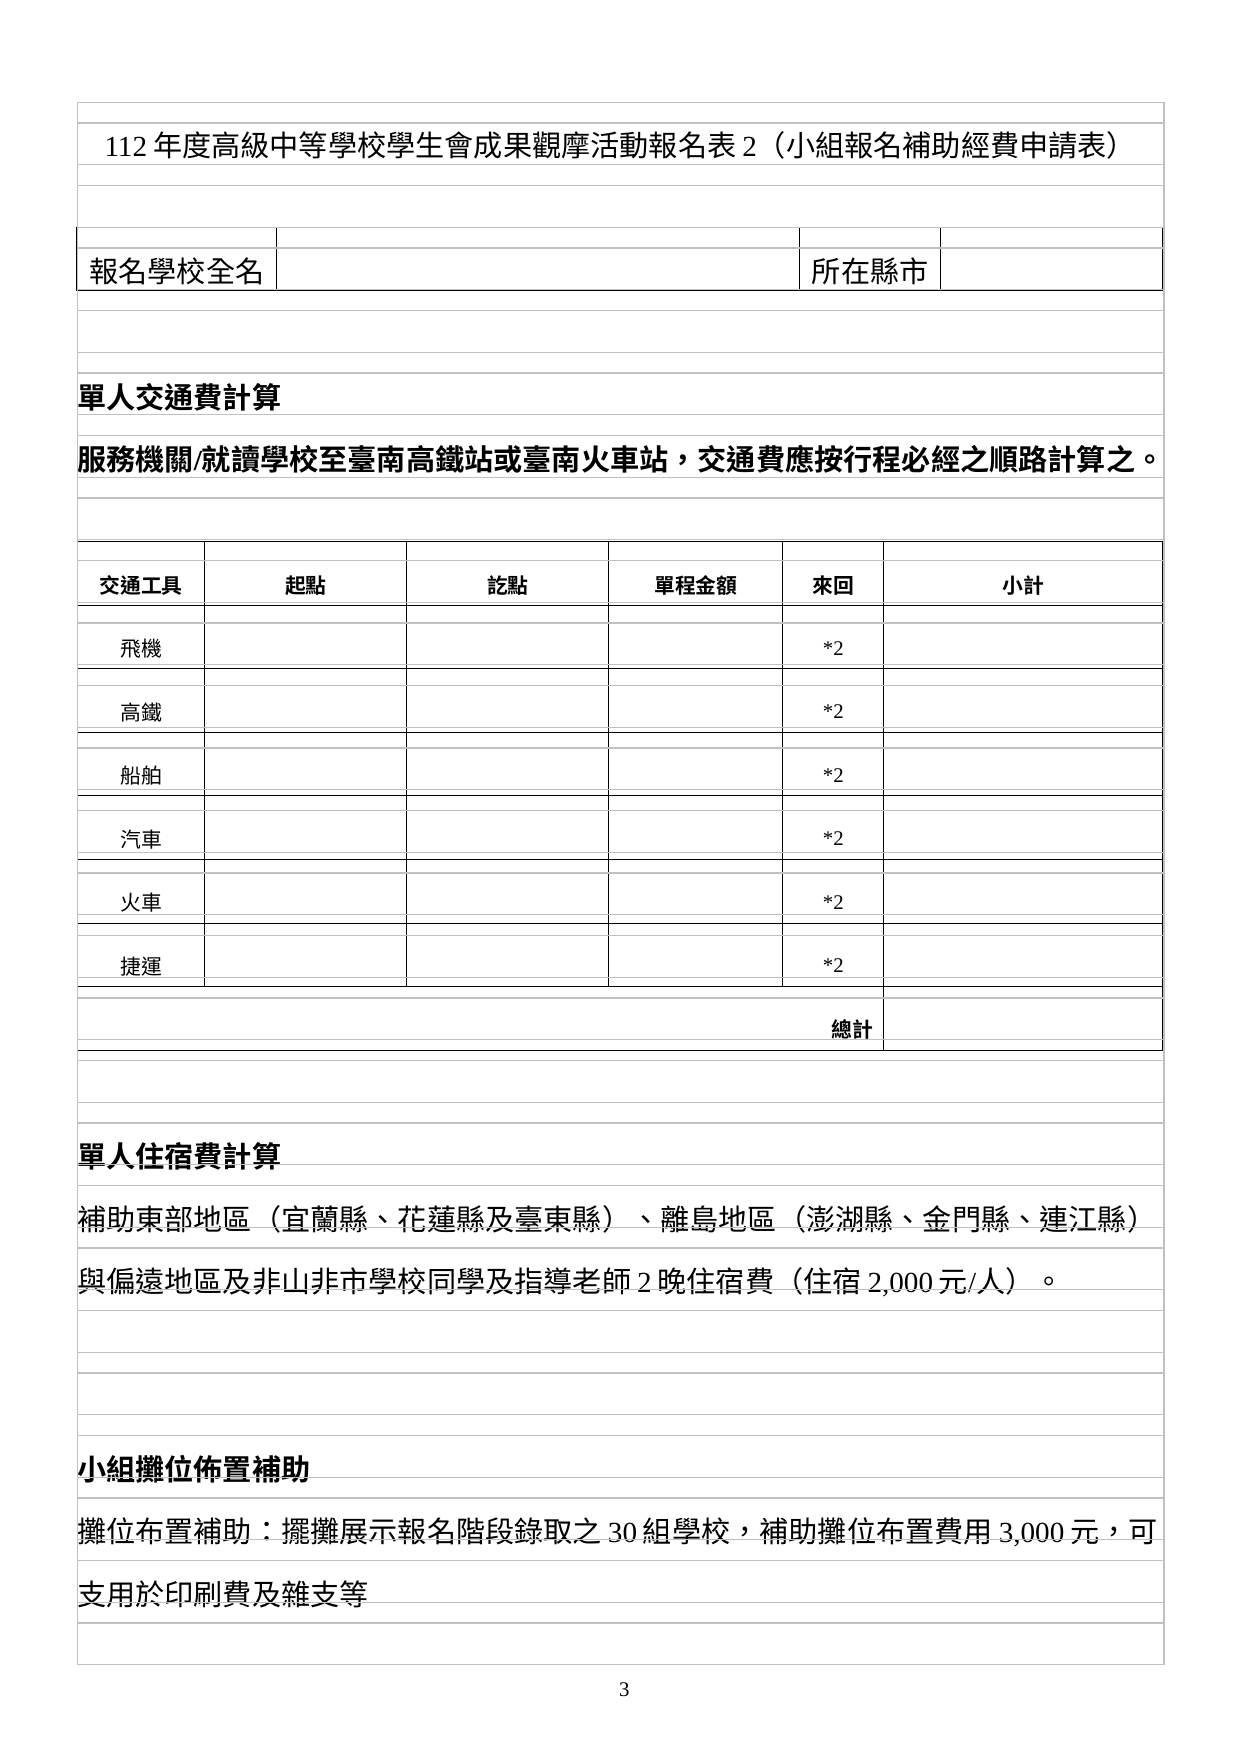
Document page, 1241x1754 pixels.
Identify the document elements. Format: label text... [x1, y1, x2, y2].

table_cell [884, 978, 1162, 986]
text 小組攤位佈置補助 [78, 1478, 1163, 1488]
table_header [407, 542, 608, 560]
table_cell [407, 749, 608, 789]
table_cell [407, 686, 608, 727]
table_cell [78, 790, 204, 795]
table_cell [609, 860, 782, 872]
table_cell [78, 915, 204, 922]
table_header [884, 542, 1162, 560]
table_cell 飛機 [78, 624, 204, 664]
table_cell [407, 978, 608, 986]
table_cell [407, 853, 608, 859]
table_header 報名學校全名 [78, 249, 276, 289]
table_cell [609, 796, 782, 810]
text 攤位布置補助：擺攤展示報名階段錄取之30組學校，補助攤位布置費用3,000元，可支用於印刷費及雜支等 [78, 1499, 1163, 1539]
table_cell [783, 853, 883, 859]
table_cell [205, 669, 406, 685]
table_cell [205, 811, 406, 852]
table_cell [884, 1040, 1162, 1049]
table_cell [884, 915, 1162, 922]
table_header 單程金額 [609, 561, 782, 602]
table_cell [407, 915, 608, 922]
text 小組攤位佈置補助 [78, 1426, 1163, 1435]
table_cell [205, 860, 406, 872]
table_cell [884, 669, 1162, 685]
text 攤位布置補助：擺攤展示報名階段錄取之30組學校，補助攤位布置費用3,000元，可支用於印刷費及雜支等 [78, 1561, 1163, 1602]
table_cell [609, 978, 782, 986]
table_cell [609, 874, 782, 914]
table_cell [884, 924, 1162, 935]
text 單人住宿費計算 [172, 1148, 188, 1164]
text 補助東部地區（宜蘭縣、花蓮縣及臺東縣）、離島地區（澎湖縣、金門縣、連江縣）與偏遠地區及非山非市學校同學及指導老師2晚住宿費（住宿2,000元/人）。 [78, 1228, 1163, 1247]
table_cell 總計 [78, 999, 883, 1039]
table_cell [884, 860, 1162, 872]
table_cell [884, 728, 1162, 732]
table_cell [609, 606, 782, 622]
table_cell [609, 915, 782, 922]
table_header 所在縣市 [800, 249, 940, 289]
table_cell *2 [783, 874, 883, 914]
table_cell [205, 686, 406, 727]
table_cell [78, 733, 204, 747]
table_cell *2 [783, 624, 883, 664]
table_cell [609, 924, 782, 935]
table_cell [205, 924, 406, 935]
table_cell [783, 796, 883, 810]
table_cell [783, 860, 883, 872]
table_cell [783, 606, 883, 622]
table_cell [884, 796, 1162, 810]
table_cell [884, 987, 1162, 997]
table_cell [783, 790, 883, 795]
text 單人住宿費計算 [78, 1165, 1163, 1176]
table_header 起點 [205, 561, 406, 602]
table_header [78, 228, 276, 247]
table_cell [205, 853, 406, 859]
table_cell [407, 874, 608, 914]
table_header [277, 249, 799, 289]
table_header 交通工具 [78, 561, 204, 602]
table_cell [205, 915, 406, 922]
table_cell [884, 686, 1162, 727]
table_cell *2 [783, 749, 883, 789]
table_header [609, 542, 782, 560]
table_cell [609, 790, 782, 795]
table_cell [205, 796, 406, 810]
table_header [800, 228, 940, 247]
table_cell [205, 936, 406, 977]
table_header [205, 542, 406, 560]
table_cell [609, 728, 782, 732]
table_header 來回 [783, 561, 883, 602]
text 補助東部地區（宜蘭縣、花蓮縣及臺東縣）、離島地區（澎湖縣、金門縣、連江縣）與偏遠地區及非山非市學校同學及指導老師2晚住宿費（住宿2,000元/人）。 [78, 1176, 1163, 1185]
text 補助東部地區（宜蘭縣、花蓮縣及臺東縣）、離島地區（澎湖縣、金門縣、連江縣）與偏遠地區及非山非市學校同學及指導老師2晚住宿費（住宿2,000元/人）。 [78, 1249, 1163, 1289]
table_cell [205, 978, 406, 986]
table_cell [884, 874, 1162, 914]
text 服務機關/就讀學校至臺南高鐵站或臺南火車站，交通費應按行程必經之順路計算之。 [78, 436, 1163, 477]
table_cell [783, 915, 883, 922]
table_cell [783, 733, 883, 747]
table_cell [205, 733, 406, 747]
table_cell [783, 728, 883, 732]
table_cell [884, 936, 1162, 977]
table_cell [407, 728, 608, 732]
text 補助東部地區（宜蘭縣、花蓮縣及臺東縣）、離島地區（澎湖縣、金門縣、連江縣）與偏遠地區及非山非市學校同學及指導老師2晚住宿費（住宿2,000元/人）。 [78, 1290, 1163, 1301]
text 小組攤位佈置補助 [78, 1436, 1163, 1477]
table_cell [205, 728, 406, 732]
table_cell [407, 860, 608, 872]
table_header [941, 228, 1162, 247]
table_cell [407, 733, 608, 747]
table_cell [78, 669, 204, 685]
table_cell [407, 796, 608, 810]
text 單人住宿費計算 [78, 1113, 1163, 1122]
table_cell [783, 978, 883, 986]
table_header [78, 542, 204, 560]
text 單人交通費計算 [78, 374, 1163, 414]
table_cell [884, 853, 1162, 859]
table_cell [609, 936, 782, 977]
table_cell [884, 624, 1162, 664]
text 單人住宿費計算 [78, 1124, 1163, 1164]
table_cell [884, 811, 1162, 852]
table_cell [205, 874, 406, 914]
table_cell [609, 624, 782, 664]
table_header [783, 542, 883, 560]
table_header [277, 228, 799, 247]
table_cell [609, 811, 782, 852]
table_cell 捷運 [78, 936, 204, 977]
table_cell [78, 987, 883, 997]
table_cell [78, 924, 204, 935]
text 補助東部地區（宜蘭縣、花蓮縣及臺東縣）、離島地區（澎湖縣、金門縣、連江縣）與偏遠地區及非山非市學校同學及指導老師2晚住宿費（住宿2,000元/人）。 [78, 1186, 1163, 1227]
table_cell [407, 924, 608, 935]
table_cell [884, 606, 1162, 622]
table_cell 汽車 [78, 811, 204, 852]
table_cell [78, 853, 204, 859]
text 攤位布置補助：擺攤展示報名階段錄取之30組學校，補助攤位布置費用3,000元，可支用於印刷費及雜支等 [78, 1540, 1163, 1560]
text 112年度高級中等學校學生會成果觀摩活動報名表2（小組報名補助經費申請表） [78, 124, 1163, 164]
table_cell [407, 790, 608, 795]
table_cell 火車 [78, 874, 204, 914]
table_cell 船舶 [78, 749, 204, 789]
table_cell [78, 1040, 883, 1049]
text [78, 354, 1163, 372]
table_cell [78, 606, 204, 622]
table_header 訖點 [407, 561, 608, 602]
table_cell [205, 749, 406, 789]
table_cell [205, 606, 406, 622]
table_cell [609, 853, 782, 859]
table_cell [205, 624, 406, 664]
table_cell [407, 606, 608, 622]
table_cell [205, 790, 406, 795]
table_cell *2 [783, 686, 883, 727]
table_cell [609, 749, 782, 789]
text [78, 416, 1163, 435]
table_cell [609, 669, 782, 685]
table_cell [78, 796, 204, 810]
text [78, 103, 1163, 122]
table_cell [884, 999, 1162, 1039]
table_cell [78, 728, 204, 732]
table_cell [407, 624, 608, 664]
table_header 小計 [884, 561, 1162, 602]
table_cell [783, 924, 883, 935]
table_cell [884, 790, 1162, 795]
table_cell [609, 686, 782, 727]
table_cell [78, 860, 204, 872]
table_header [941, 249, 1162, 289]
table_cell [407, 811, 608, 852]
table_cell *2 [783, 936, 883, 977]
table_cell [78, 978, 204, 986]
table_cell [407, 936, 608, 977]
table_cell [884, 749, 1162, 789]
table_cell [783, 669, 883, 685]
table_cell *2 [783, 811, 883, 852]
table_cell 高鐵 [78, 686, 204, 727]
table_cell [884, 733, 1162, 747]
text 攤位布置補助：擺攤展示報名階段錄取之30組學校，補助攤位布置費用3,000元，可支用於印刷費及雜支等 [78, 1603, 1163, 1613]
table_cell [407, 669, 608, 685]
table_cell [609, 733, 782, 747]
text 攤位布置補助：擺攤展示報名階段錄取之30組學校，補助攤位布置費用3,000元，可支用於印刷費及雜支等 [78, 1488, 1163, 1497]
